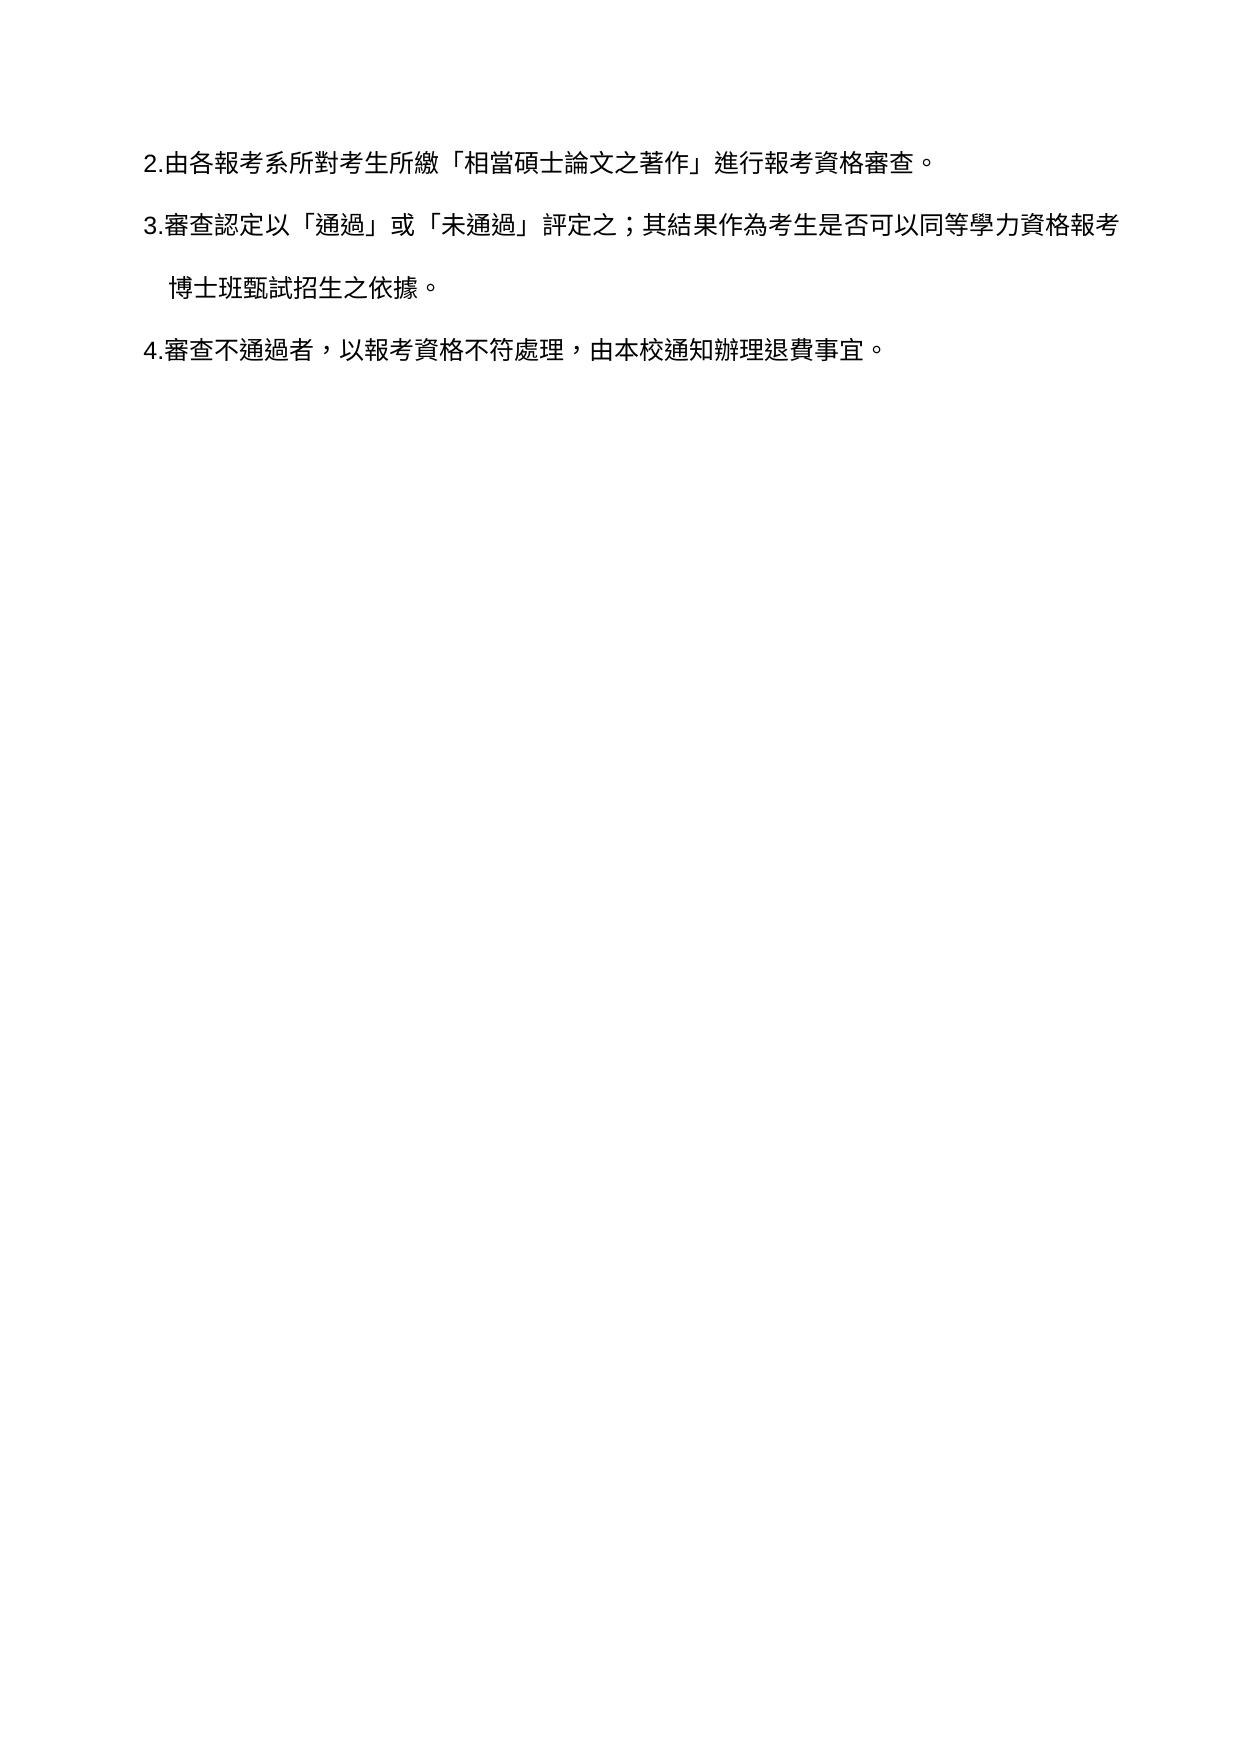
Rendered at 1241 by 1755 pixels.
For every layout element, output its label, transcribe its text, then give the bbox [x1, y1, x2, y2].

text 4.審查不通過者，以報考資格不符處理，由本校通知辦理退費事宜。 [143, 307, 1122, 370]
text 3.審查認定以「通過」或「未通過」評定之；其結果作為考生是否可以同等學力資格報考博士班甄試招生之依據。 [143, 182, 1122, 307]
text 2.由各報考系所對考生所繳「相當碩士論文之著作」進行報考資格審查。 [143, 120, 1122, 182]
